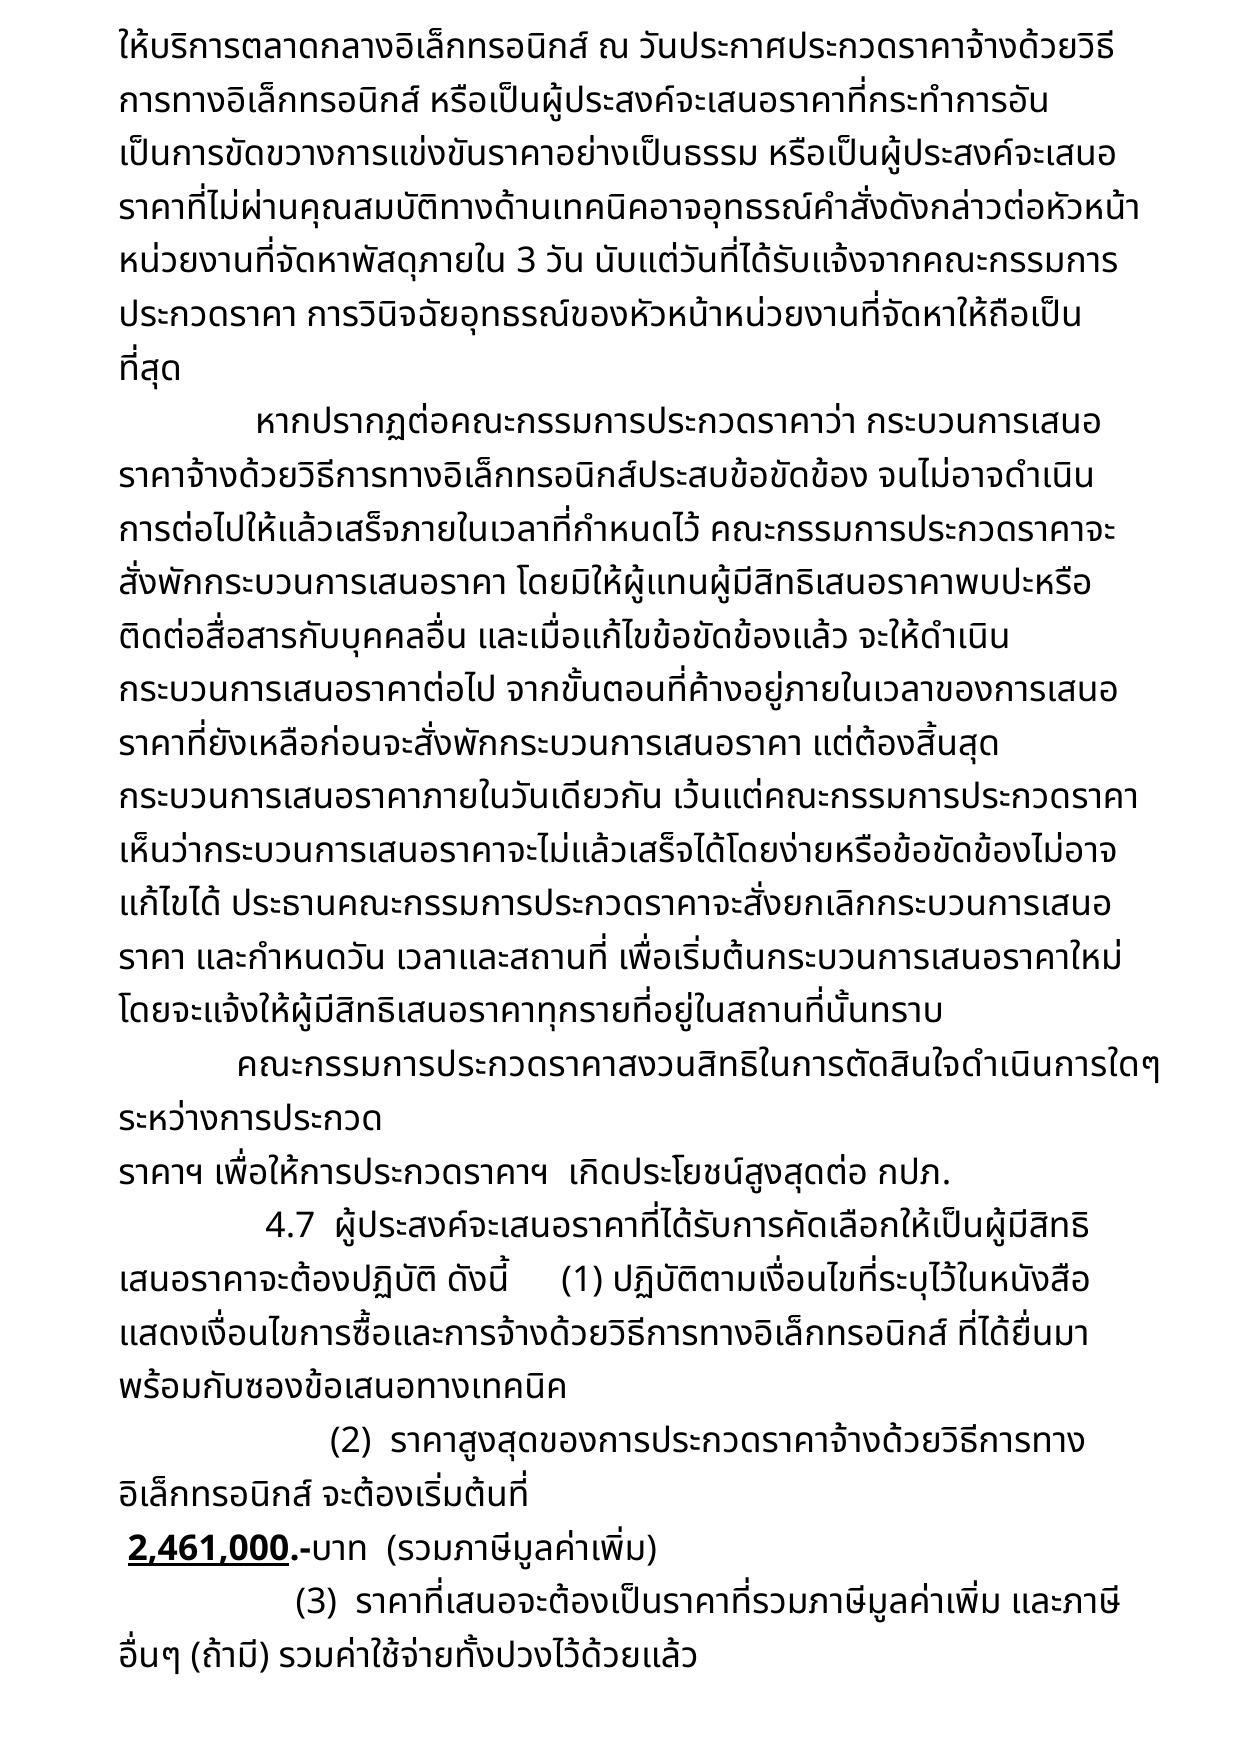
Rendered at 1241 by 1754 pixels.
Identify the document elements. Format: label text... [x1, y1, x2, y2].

text (2) ราคาสูงสุดของการประกวดราคาจ้างด้วยวิธีการทางอิเล็กทรอนิกส์ จะต้องเริ่มต้นที่ [118, 1415, 1144, 1522]
text ราคาฯ เพื่อให้การประกวดราคาฯ เกิดประโยชน์สูงสุดต่อ กปภ. [118, 1146, 1161, 1200]
text 4.7 ผู้ประสงค์จะเสนอราคาที่ได้รับการคัดเลือกให้เป็นผู้มีสิทธิเสนอราคาจะต้องปฏิบัติ ดังนี้ (1) ปฏิบัติตามเงื่อนไขที่ระบุไว้ในหนังสือแสดงเงื่อนไขการซื้อและการจ้างด้วยวิธีการทางอิเล็กทรอนิกส์ ที่ได้ยื่นมาพร้อมกับซองข้อเสนอทางเทคนิค [118, 1200, 1144, 1415]
text ให้บริการตลาดกลางอิเล็กทรอนิกส์ ณ วันประกาศประกวดราคาจ้างด้วยวิธีการทางอิเล็กทรอนิกส์ หรือเป็นผู้ประสงค์จะเสนอราคาที่กระทำการอันเป็นการขัดขวางการแข่งขันราคาอย่างเป็นธรรม หรือเป็นผู้ประสงค์จะเสนอราคาที่ไม่ผ่านคุณสมบัติทางด้านเทคนิคอาจอุทธรณ์คำสั่งดังกล่าวต่อหัวหน้าหน่วยงานที่จัดหาพัสดุภายใน 3 วัน นับแต่วันที่ได้รับแจ้งจากคณะกรรมการประกวดราคา การวินิจฉัยอุทธรณ์ของหัวหน้าหน่วยงานที่จัดหาให้ถือเป็นที่สุด [118, 21, 1144, 396]
text คณะกรรมการประกวดราคาสงวนสิทธิในการตัดสินใจดำเนินการใดๆ ระหว่างการประกวด [118, 1039, 1161, 1146]
text (3) ราคาที่เสนอจะต้องเป็นราคาที่รวมภาษีมูลค่าเพิ่ม และภาษีอื่นๆ (ถ้ามี) รวมค่าใช้จ่ายทั้งปวงไว้ด้วยแล้ว [118, 1576, 1144, 1684]
text หากปรากฏต่อคณะกรรมการประกวดราคาว่า กระบวนการเสนอราคาจ้างด้วยวิธีการทางอิเล็กทรอนิกส์ประสบข้อขัดข้อง จนไม่อาจดำเนินการต่อไปให้แล้วเสร็จภายในเวลาที่กำหนดไว้ คณะกรรมการประกวดราคาจะสั่งพักกระบวนการเสนอราคา โดยมิให้ผู้แทนผู้มีสิทธิเสนอราคาพบปะหรือติดต่อสื่อสารกับบุคคลอื่น และเมื่อแก้ไขข้อขัดข้องแล้ว จะให้ดำเนินกระบวนการเสนอราคาต่อไป จากขั้นตอนที่ค้างอยู่ภายในเวลาของการเสนอราคาที่ยังเหลือก่อนจะสั่งพักกระบวนการเสนอราคา แต่ต้องสิ้นสุดกระบวนการเสนอราคาภายในวันเดียวกัน เว้นแต่คณะกรรมการประกวดราคาเห็นว่ากระบวนการเสนอราคาจะไม่แล้วเสร็จได้โดยง่ายหรือข้อขัดข้องไม่อาจแก้ไขได้ ประธานคณะกรรมการประกวดราคาจะสั่งยกเลิกกระบวนการเสนอราคา และกำหนดวัน เวลาและสถานที่ เพื่อเริ่มต้นกระบวนการเสนอราคาใหม่ โดยจะแจ้งให้ผู้มีสิทธิเสนอราคาทุกรายที่อยู่ในสถานที่นั้นทราบ [118, 396, 1144, 1039]
text 2,461,000.-บาท (รวมภาษีมูลค่าเพิ่ม) [118, 1522, 1144, 1576]
